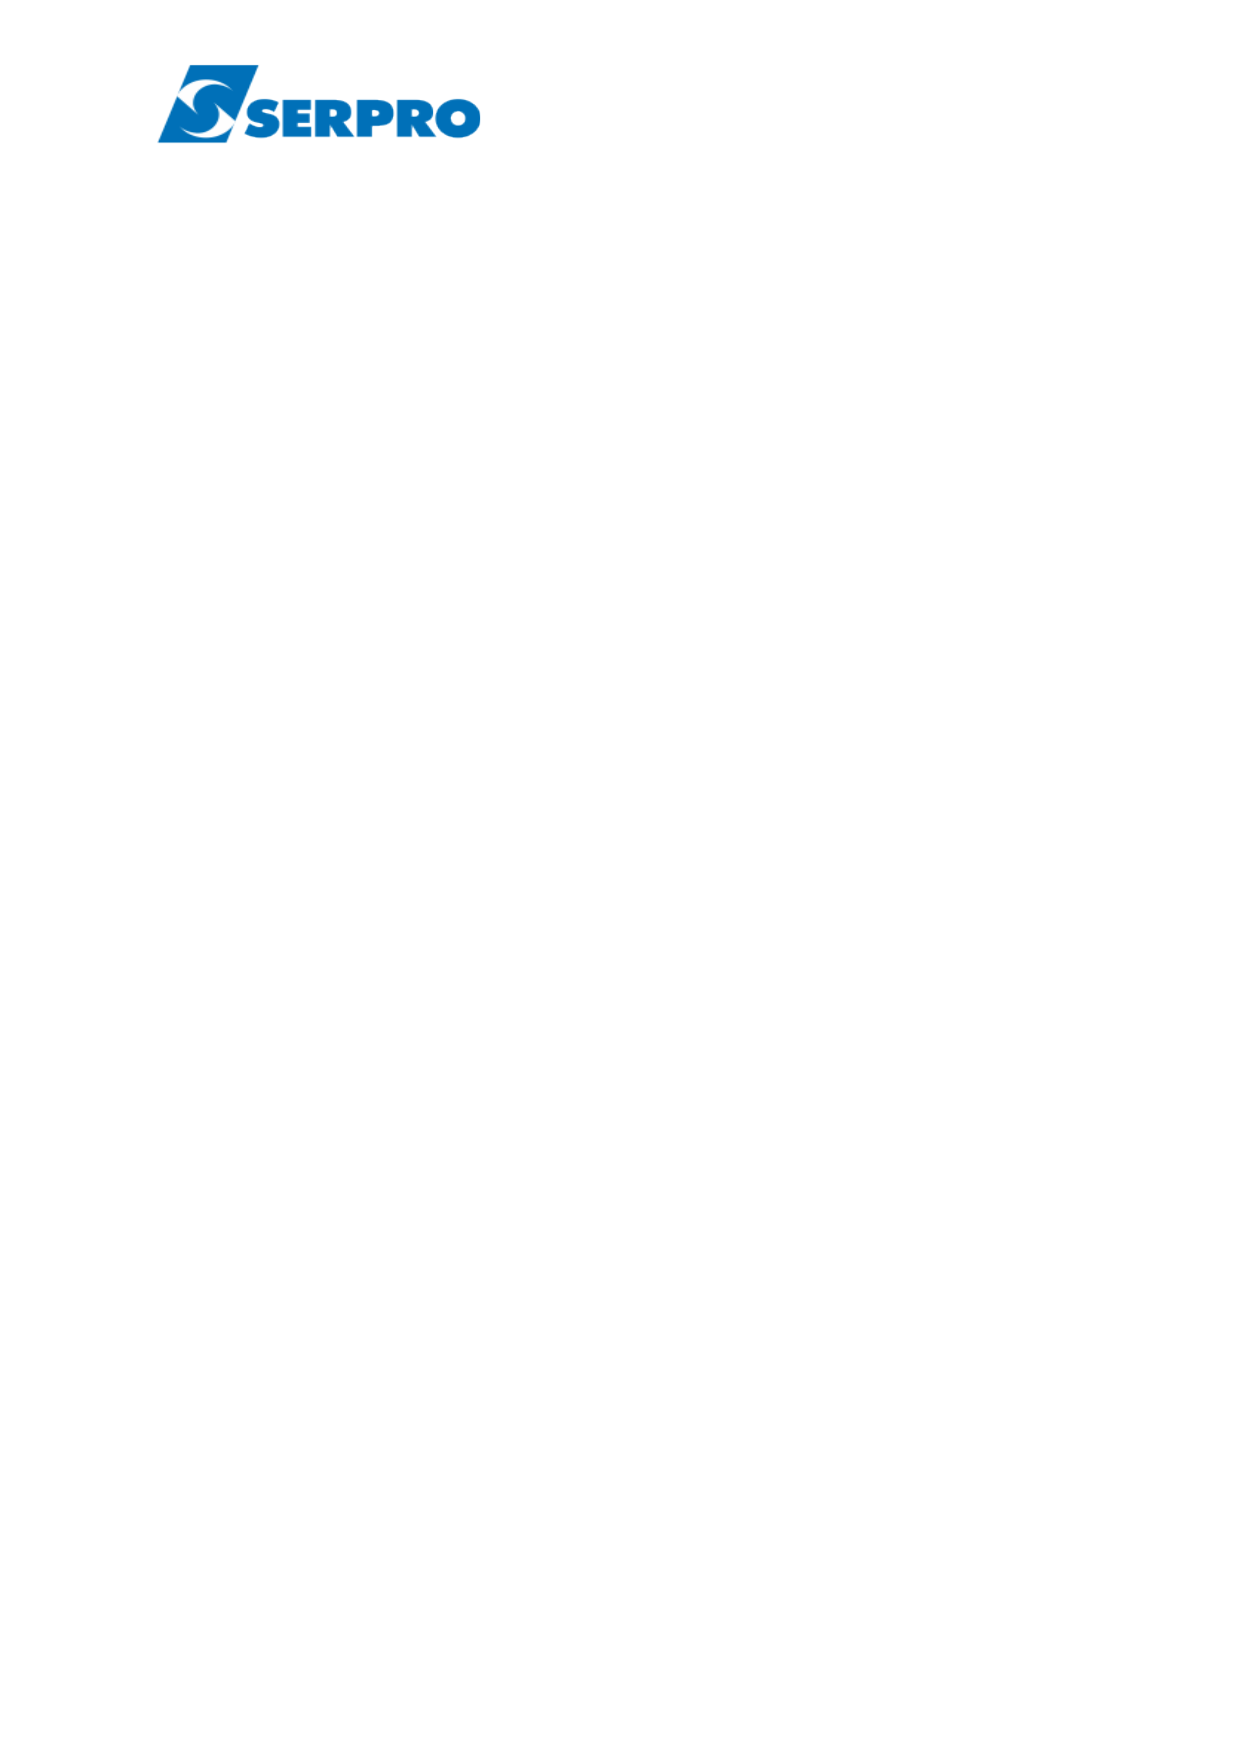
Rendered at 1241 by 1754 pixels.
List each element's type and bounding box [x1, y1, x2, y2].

picture [156, 64, 481, 144]
